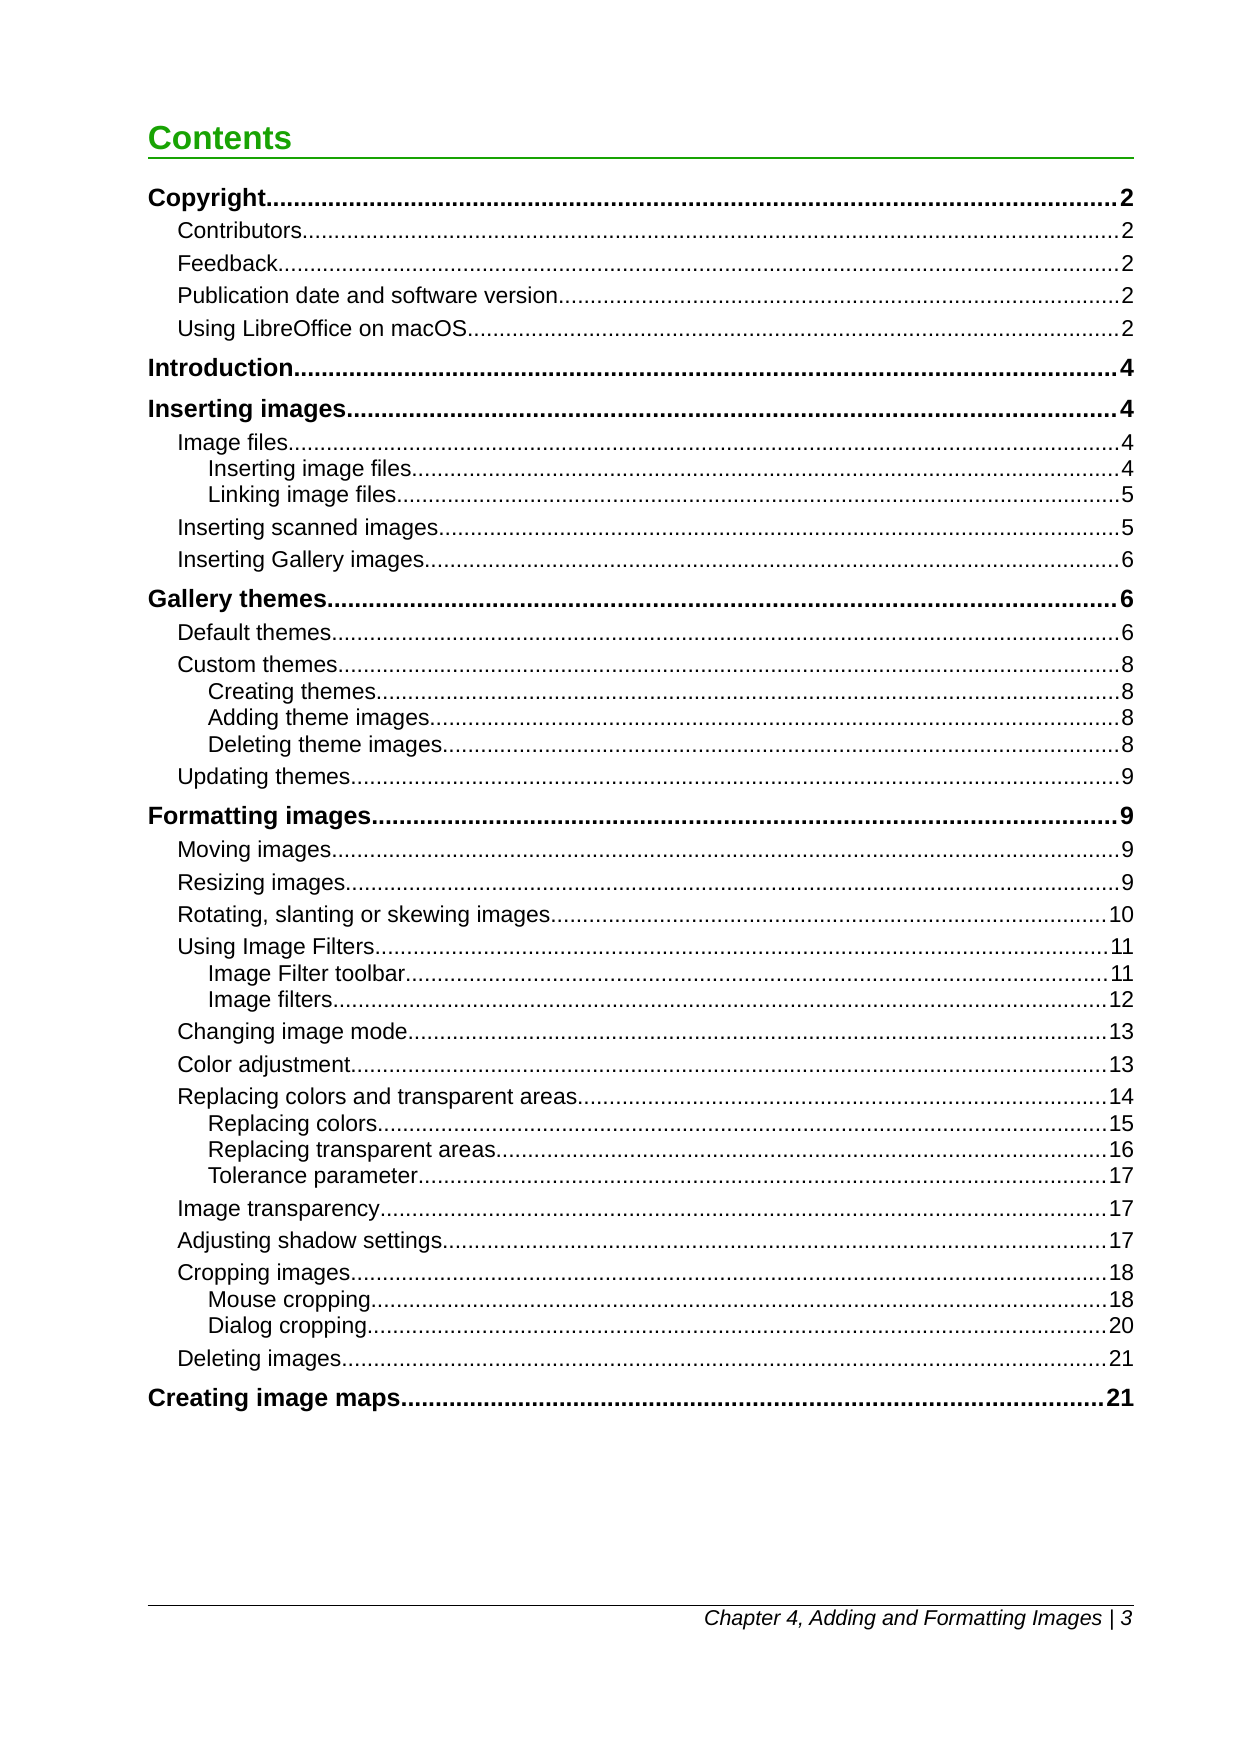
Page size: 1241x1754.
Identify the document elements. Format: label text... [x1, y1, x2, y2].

text Replacing colors and transparent areas 14 [177, 1083, 1134, 1109]
text Formatting images 9 [148, 801, 1134, 830]
text Publication date and software version 2 [177, 282, 1134, 308]
text Inserting Gallery images 6 [177, 546, 1134, 572]
text Moving images 9 [177, 836, 1134, 862]
text Deleting theme images 8 [208, 731, 1134, 757]
text Mouse cropping 18 [208, 1286, 1134, 1312]
text Image files 4 [177, 428, 1134, 455]
text Adjusting shadow settings 17 [177, 1227, 1134, 1253]
text Using LibreOffice on macOS 2 [177, 314, 1134, 341]
text Inserting images 4 [148, 394, 1134, 422]
text Cropping images 18 [177, 1259, 1134, 1286]
text Inserting scanned images 5 [177, 513, 1134, 540]
text Replacing colors 15 [208, 1109, 1134, 1136]
text Deleting images 21 [177, 1344, 1134, 1371]
text Contributors 2 [177, 217, 1134, 244]
text Color adjustment 13 [177, 1051, 1134, 1077]
text Replacing transparent areas 16 [208, 1136, 1134, 1162]
text Creating themes 8 [208, 678, 1134, 704]
text Updating themes 9 [177, 763, 1134, 789]
text Image filters 12 [208, 986, 1134, 1012]
text Rotating, slanting or skewing images 10 [177, 901, 1134, 927]
text Changing image mode 13 [177, 1018, 1134, 1045]
text Image Filter toolbar 11 [208, 959, 1134, 986]
text Linking image files 5 [208, 481, 1134, 507]
text Introduction 4 [148, 353, 1134, 382]
text Image transparency 17 [177, 1194, 1134, 1221]
text Resizing images 9 [177, 868, 1134, 895]
text Inserting image files 4 [208, 455, 1134, 481]
text Dialog cropping 20 [208, 1312, 1134, 1338]
text Tolerance parameter 17 [208, 1162, 1134, 1188]
text Using Image Filters 11 [177, 933, 1134, 959]
text Gallery themes 6 [148, 584, 1134, 613]
text Adding theme images 8 [208, 704, 1134, 731]
text Creating image maps 21 [148, 1383, 1134, 1412]
text Copyright 2 [148, 183, 1134, 211]
subtitle Contents [148, 118, 1134, 157]
text Custom themes 8 [177, 651, 1134, 678]
text Default themes 6 [177, 619, 1134, 645]
text Feedback 2 [177, 250, 1134, 276]
